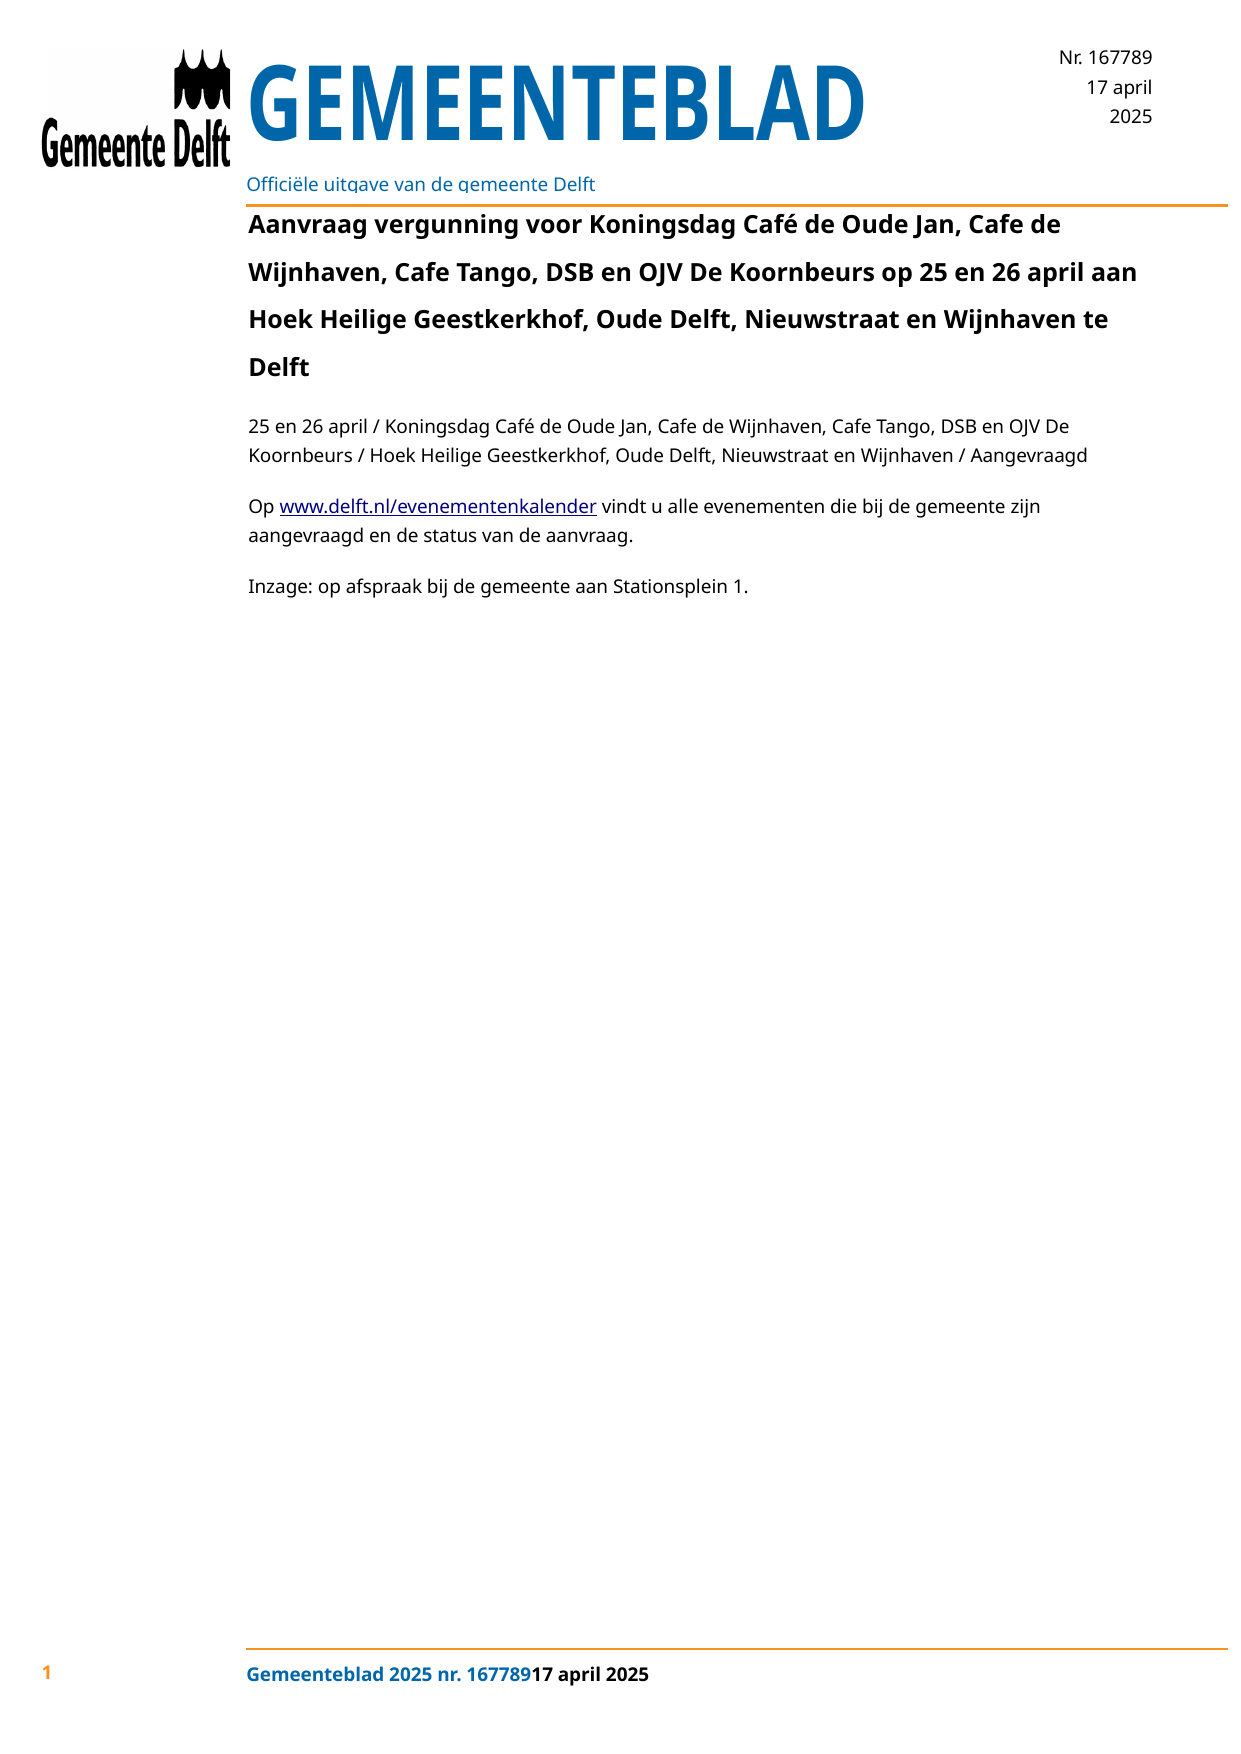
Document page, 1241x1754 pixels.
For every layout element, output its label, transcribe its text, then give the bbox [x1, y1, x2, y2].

picture [41, 47, 231, 172]
text Aanvraag vergunning voor Koningsdag Café de Oude Jan, Cafe de Wijnhaven, Cafe Tango, DSB en OJV De Koornbeurs op 25 en 26 april aan Hoek Heilige Geestkerkhof, Oude Delft, Nieuwstraat en Wijnhaven te Delft [248, 207, 1152, 384]
text Inzage: op afspraak bij de gemeente aan Stationsplein 1. [248, 573, 1152, 599]
text 25 en 26 april / Koningsdag Café de Oude Jan, Cafe de Wijnhaven, Cafe Tango, DSB en OJV De Koornbeurs / Hoek Heilige Geestkerkhof, Oude Delft, Nieuwstraat en Wijnhaven / Aangevraagd [248, 413, 1152, 468]
text Op www.delft.nl/evenementenkalender vindt u alle evenementen die bij de gemeente zijn aangevraagd en de status van de aanvraag. [248, 493, 1152, 548]
